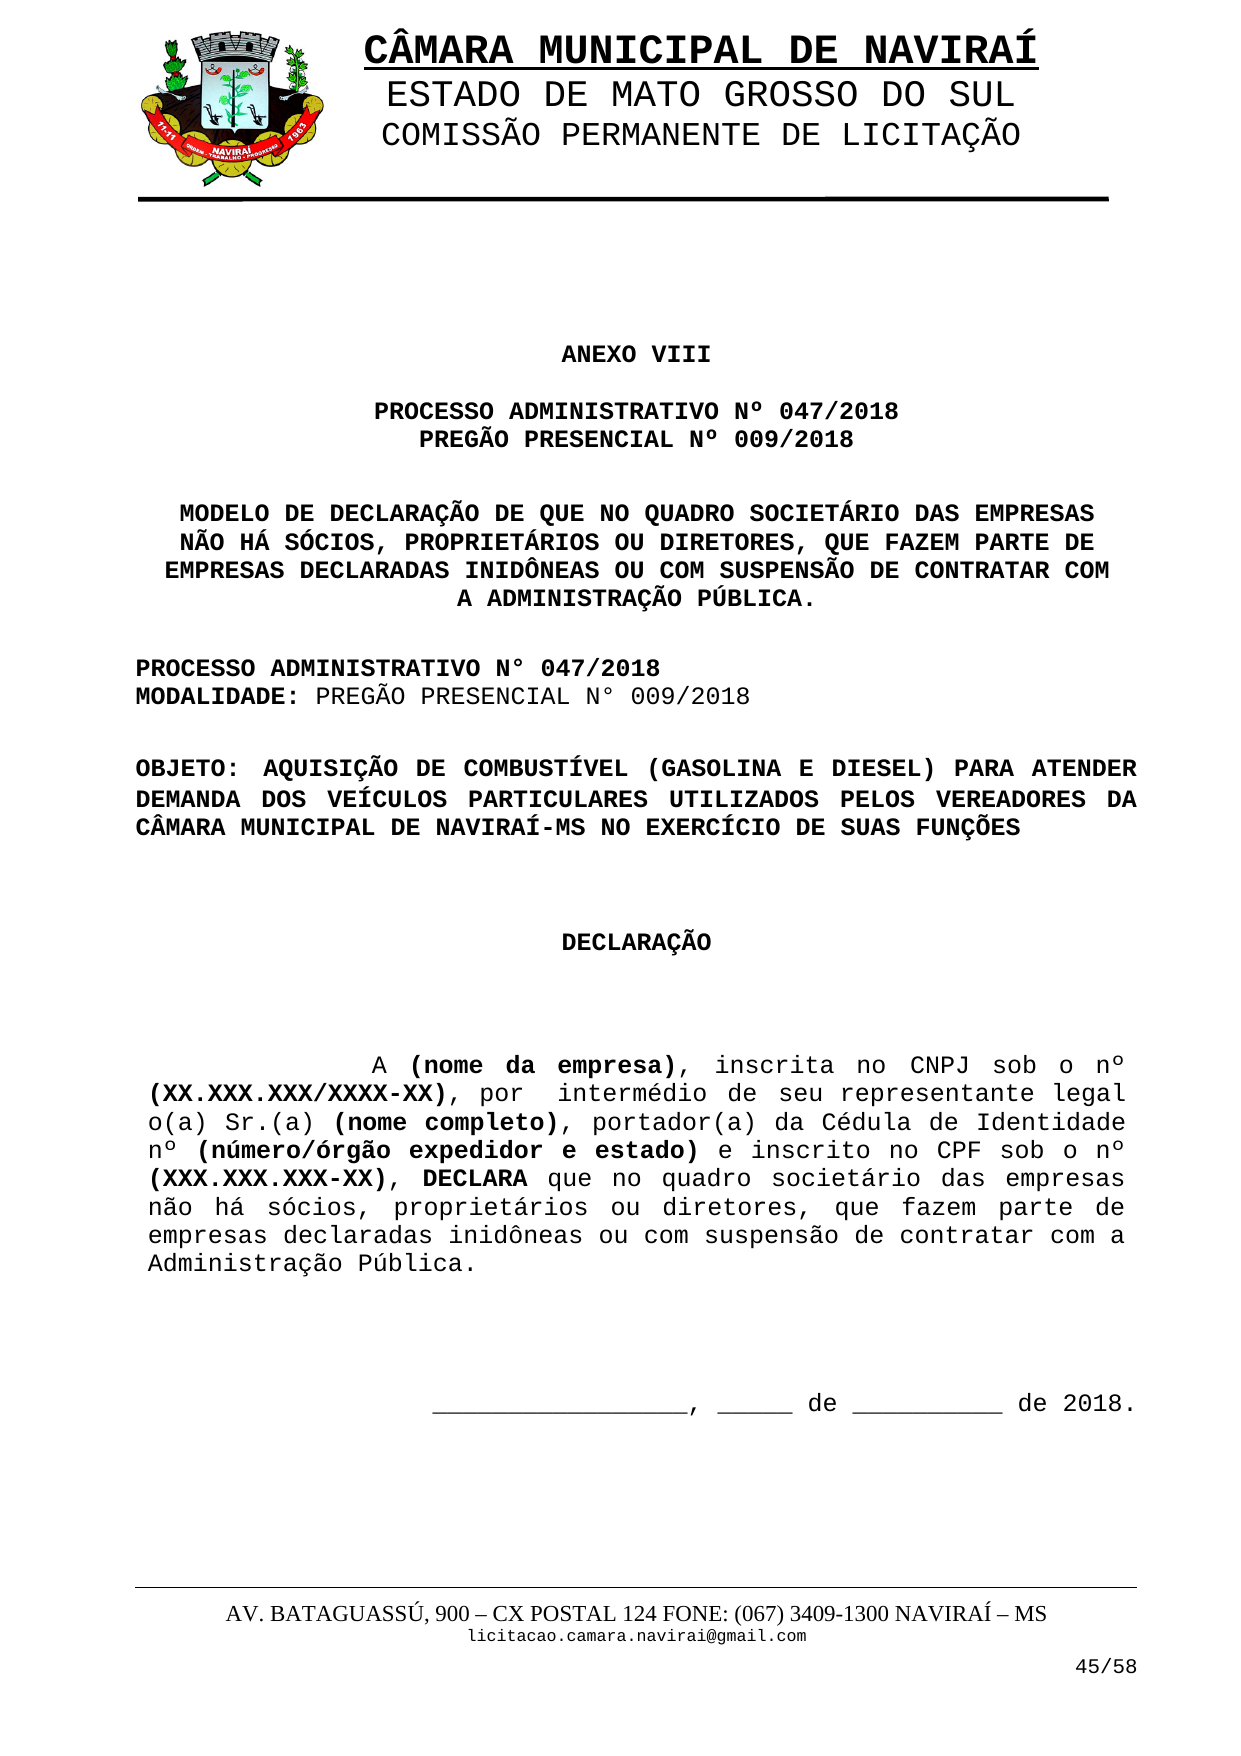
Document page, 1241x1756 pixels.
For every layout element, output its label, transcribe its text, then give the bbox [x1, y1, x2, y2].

text A (nome da empresa), inscrita no CNPJ sob o nº (XX.XXX.XXX/XXXX-XX), por intermédio de seu representante legal o(a) Sr.(a) (nome completo), portador(a) da Cédula de Identidade nº (número/órgão expedidor e estado) e inscrito no CPF sob o nº (XXX.XXX.XXX-XX), DECLARA que no quadro societário das empresas não há sócios, proprietários ou diretores, que fazem parte de empresas declaradas inidôneas ou com suspensão de contratar com a Administração Pública. [148, 1053, 1126, 1279]
text PREGÃO PRESENCIAL Nº 009/2018 [135, 427, 1137, 455]
text MODELO DE DECLARAÇÃO DE QUE NO QUADRO SOCIETÁRIO DAS EMPRESAS NÃO HÁ SÓCIOS, PROPRIETÁRIOS OU DIRETORES, QUE FAZEM PARTE DE EMPRESAS DECLARADAS INIDÔNEAS OU COM SUSPENSÃO DE CONTRATAR COM A ADMINISTRAÇÃO PÚBLICA. [159, 501, 1114, 614]
text DECLARAÇÃO [159, 930, 1114, 958]
text PROCESSO ADMINISTRATIVO N° 047/2018 [135, 655, 1137, 683]
text ANEXO VIII [135, 342, 1137, 370]
text _________________, _____ de __________ de 2018. [135, 1390, 1137, 1418]
text MODALIDADE: PREGÃO PRESENCIAL N° 009/2018 [135, 683, 1137, 712]
text OBJETO: AQUISIÇÃO DE COMBUSTÍVEL (GASOLINA E DIESEL) PARA ATENDER DEMANDA DOS VEÍCULOS PARTICULARES UTILIZADOS PELOS VEREADORES DA CÂMARA MUNICIPAL DE NAVIRAÍ-MS NO EXERCÍCIO DE SUAS FUNÇÕES [135, 748, 1137, 843]
text PROCESSO ADMINISTRATIVO Nº 047/2018 [135, 398, 1137, 427]
